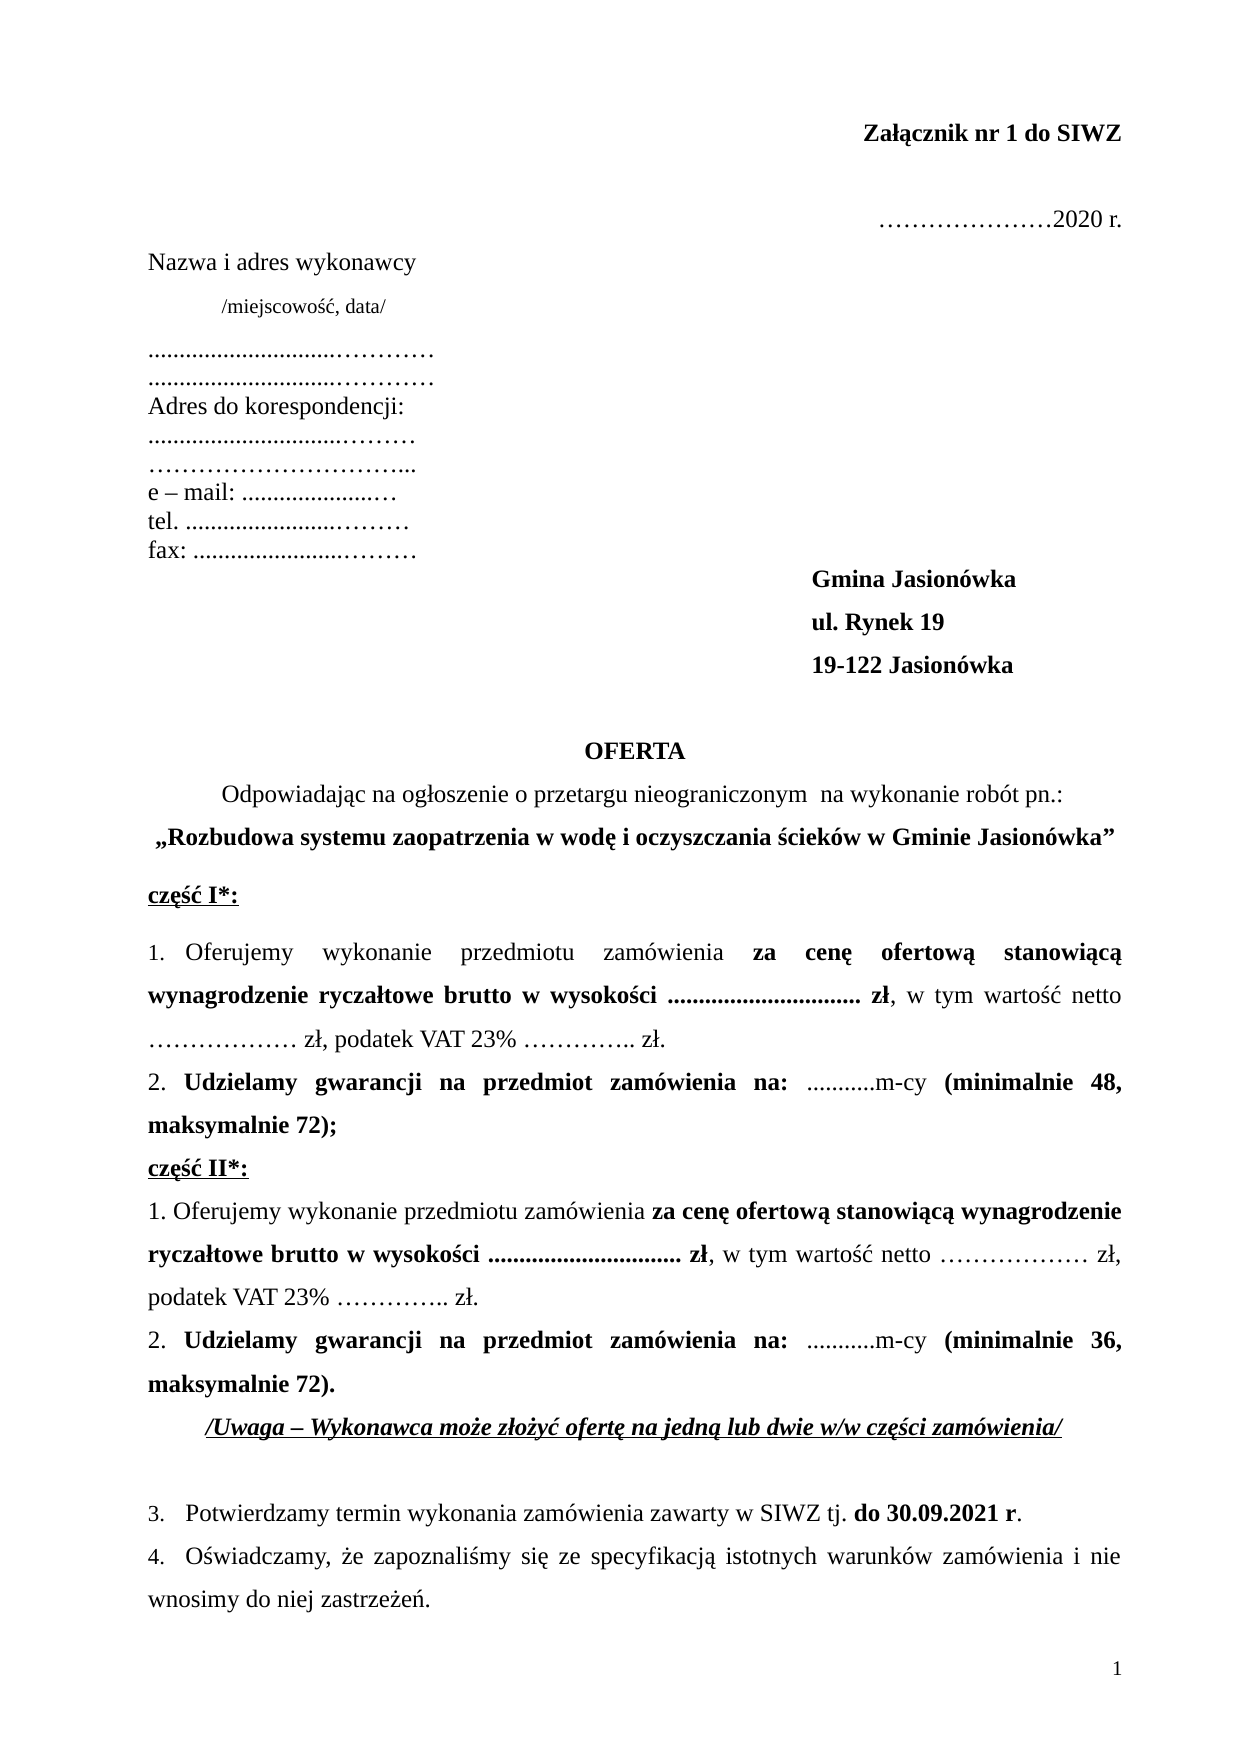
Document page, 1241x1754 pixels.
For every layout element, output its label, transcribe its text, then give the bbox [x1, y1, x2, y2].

list Potwierdzamy termin wykonania zamówienia zawarty w SIWZ tj. do 30.09.2021 r. [148, 1498, 1122, 1527]
text …………………………... [148, 449, 1122, 477]
list Oświadczamy, że zapoznaliśmy się ze specyfikacją istotnych warunków zamówienia i nie wnosimy do niej zastrzeżeń. [148, 1541, 1122, 1613]
text Gmina Jasionówka [738, 564, 1122, 592]
list /Uwaga – Wykonawca może złożyć ofertę na jedną lub dwie w/w części zamówienia/ [148, 1412, 1122, 1441]
text fax: ........................……… [148, 535, 1122, 564]
text ul. Rynek 19 [738, 607, 1122, 636]
text tel. ........................……… [148, 506, 1122, 535]
list 2. Udzielamy gwarancji na przedmiot zamówienia na: ...........m-cy (minimalnie 36, maksymalnie 72). [148, 1326, 1122, 1397]
text ...............................……… [148, 420, 1122, 449]
list 1. Oferujemy wykonanie przedmiotu zamówienia za cenę ofertową stanowiącą wynagrodzenie ryczałtowe brutto w wysokości ............................... zł, w tym wartość netto ……………… zł, podatek VAT 23% ………….. zł. [148, 1196, 1122, 1311]
text Odpowiadając na ogłoszenie o przetargu nieograniczonym na wykonanie robót pn.: [148, 779, 1122, 808]
text ..............................………… [148, 362, 1122, 391]
text 19-122 Jasionówka [738, 650, 1122, 679]
text …………………2020 r. [738, 204, 1122, 233]
text Nazwa i adres wykonawcy /miejscowość, data/ [148, 247, 1122, 319]
list 2. Udzielamy gwarancji na przedmiot zamówienia na: ...........m-cy (minimalnie 48, maksymalnie 72); [148, 1067, 1122, 1139]
list część II*: [148, 1153, 1122, 1182]
text „Rozbudowa systemu zaopatrzenia w wodę i oczyszczania ścieków w Gminie Jasionówka” [148, 822, 1122, 851]
text ..............................………… [148, 334, 1122, 362]
text OFERTA [148, 736, 1122, 765]
text e – mail: .....................… [148, 477, 1122, 506]
text Adres do korespondencji: [148, 391, 1122, 420]
text część I*: [148, 880, 1122, 909]
list Oferujemy wykonanie przedmiotu zamówienia za cenę ofertową stanowiącą wynagrodzenie ryczałtowe brutto w wysokości ............................... zł, w tym wartość netto ……………… zł, podatek VAT 23% ………….. zł. [148, 937, 1122, 1052]
text Załącznik nr 1 do SIWZ [783, 118, 1122, 147]
